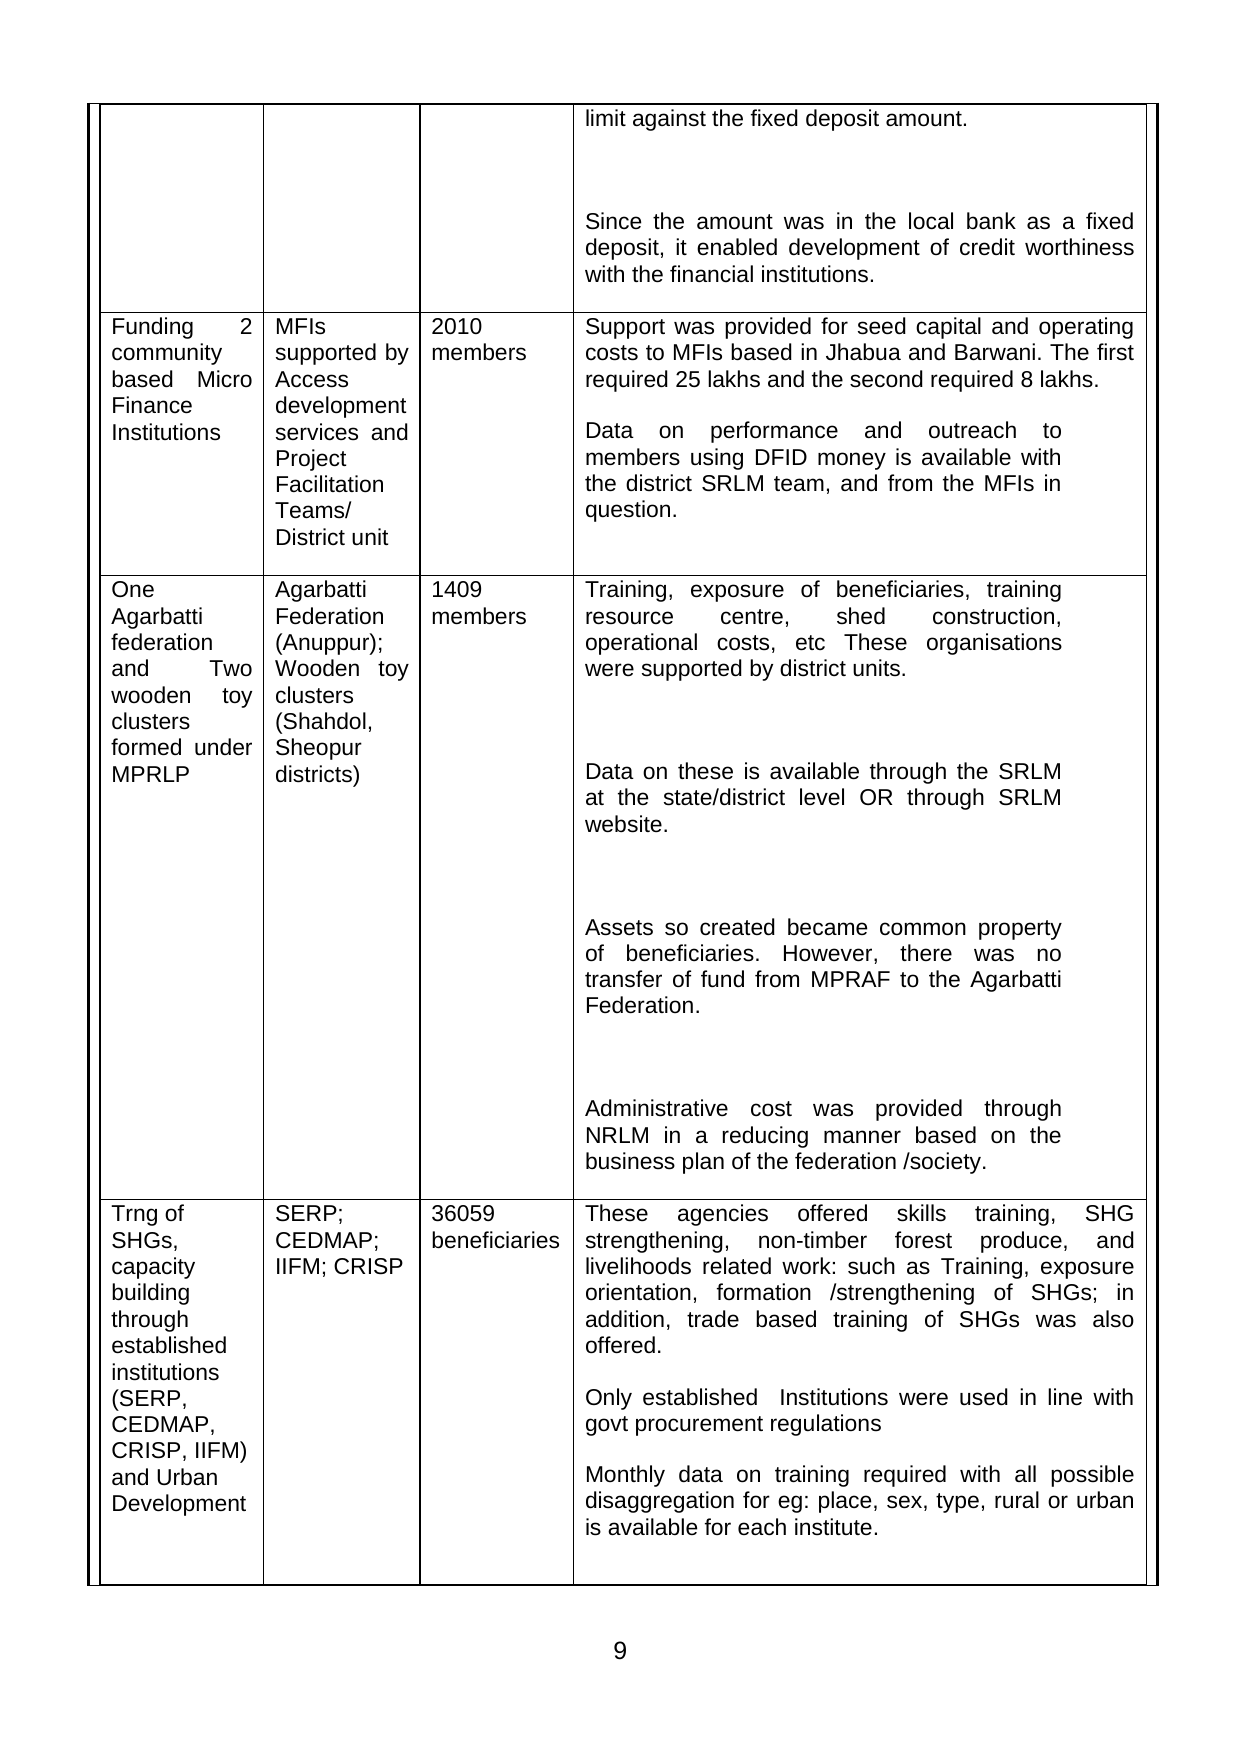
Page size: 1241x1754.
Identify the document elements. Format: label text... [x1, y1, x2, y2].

table_cell SERP; CEDMAP; IIFM; CRISP [264, 1200, 419, 1584]
table_cell Funding 2 community based Micro Finance Institutions [101, 313, 263, 575]
table_cell Trng of SHGs, capacity building through established institutions (SERP, CEDMAP, CRISP, IIFM) and Urban Development [101, 1200, 263, 1584]
table_cell 2010 members [421, 313, 573, 575]
table_cell Training, exposure of beneficiaries, training resource centre, shed construction, operational costs, etc These organisations were supported by district units. Data on these is available through the SRLM at the state/district level OR through SRLM website. Assets so created became common property of beneficiaries. However, there was no transfer of fund from MPRAF to the Agarbatti Federation. Administrative cost was provided through NRLM in a reducing manner based on the business plan of the federation /society. [574, 576, 1146, 1199]
table_cell [264, 105, 419, 312]
table_cell Support was provided for seed capital and operating costs to MFIs based in Jhabua and Barwani. The first required 25 lakhs and the second required 8 lakhs. Data on performance and outreach to members using DFID money is available with the district SRLM team, and from the MFIs in question. [574, 313, 1146, 575]
table_cell Agarbatti Federation (Anuppur); Wooden toy clusters (Shahdol, Sheopur districts) [264, 576, 419, 1199]
table_cell These agencies offered skills training, SHG strengthening, non-timber forest produce, and livelihoods related work: such as Training, exposure orientation, formation /strengthening of SHGs; in addition, trade based training of SHGs was also offered. Only established Institutions were used in line with govt procurement regulations Monthly data on training required with all possible disaggregation for eg: place, sex, type, rural or urban is available for each institute. [574, 1200, 1146, 1584]
table_cell [421, 105, 573, 312]
table_cell 36059 beneficiaries [421, 1200, 573, 1584]
table_cell limit against the fixed deposit amount. Since the amount was in the local bank as a fixed deposit, it enabled development of credit worthiness with the financial institutions. [574, 105, 1146, 312]
table_cell [101, 105, 263, 312]
table_cell 1409 members [421, 576, 573, 1199]
table_cell MFIs supported by Access development services and Project Facilitation Teams/ District unit [264, 313, 419, 575]
table_cell One Agarbatti federation and Two wooden toy clusters formed under MPRLP [101, 576, 263, 1199]
